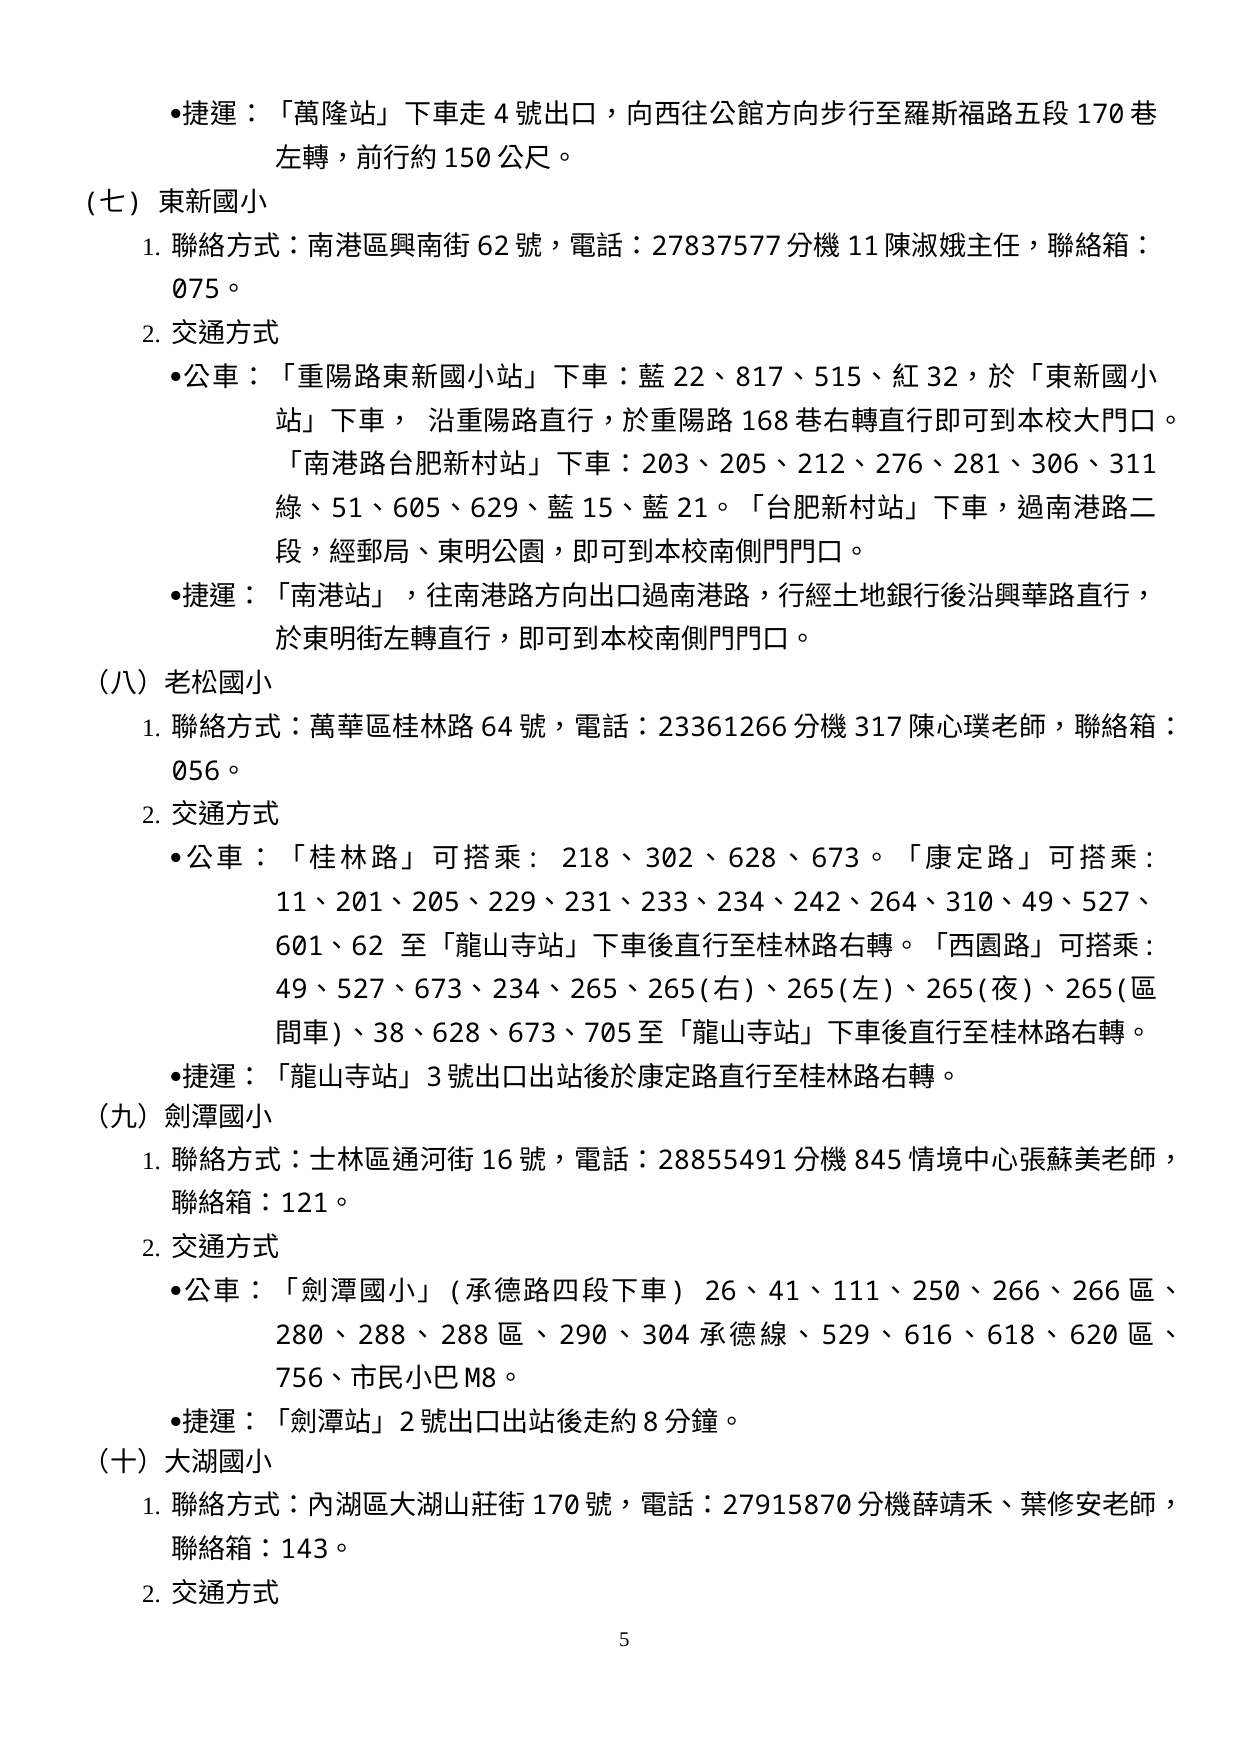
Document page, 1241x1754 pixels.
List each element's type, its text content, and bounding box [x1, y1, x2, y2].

list 交通方式 [142, 789, 1157, 832]
text 捷運：「萬隆站」下車走4號出口，向西往公館方向步行至羅斯福路五段170巷左轉，前行約150公尺。 [171, 89, 1157, 176]
text 捷運：「龍山寺站」3號出口出站後於康定路直行至桂林路右轉。 [171, 1051, 1157, 1095]
text （九）劍潭國小 [83, 1095, 1157, 1134]
list 聯絡方式：南港區興南街62號，電話：27837577分機11陳淑娥主任，聯絡箱：075。 [142, 220, 1157, 307]
list 交通方式 [142, 1222, 1157, 1265]
text 公車：「重陽路東新國小站」下車：藍22、817、515、紅32，於「東新國小站」下車， 沿重陽路直行，於重陽路168巷右轉直行即可到本校大門口。「南港路台肥新村站」下車：203、205、212、276、281、306、311綠、51、605、629、藍15、藍21。「台肥新村站」下車，過南港路二段，經郵局、東明公園，即可到本校南側門門口。 [171, 351, 1157, 570]
text （十）大湖國小 [83, 1440, 1157, 1480]
text （八）老松國小 [83, 657, 1157, 701]
list 聯絡方式：內湖區大湖山莊街170號，電話：27915870分機薛靖禾、葉修安老師，聯絡箱：143。 [142, 1480, 1157, 1567]
text (七) 東新國小 [83, 176, 1157, 220]
list 交通方式 [142, 1567, 1157, 1611]
list 聯絡方式：士林區通河街16號，電話：28855491分機845情境中心張蘇美老師，聯絡箱：121。 [142, 1134, 1157, 1222]
list 交通方式 [142, 307, 1157, 351]
text 公車：「桂林路」可搭乘: 218、302、628、673。「康定路」可搭乘: 11、201、205、229、231、233、234、242、264、310、49、527、601、62 至「龍山寺站」下車後直行至桂林路右轉。「西園路」可搭乘: 49、527、673、234、265、265(右)、265(左)、265(夜)、265(區間車)、38、628、673、705至「龍山寺站」下車後直行至桂林路右轉。 [171, 832, 1157, 1051]
text 公車：「劍潭國小」(承德路四段下車) 26、41、111、250、266、266區、280、288、288區、290、304承德線、529、616、618、620區、756、市民小巴M8。 [171, 1265, 1157, 1397]
list 聯絡方式：萬華區桂林路64號，電話：23361266分機317陳心璞老師，聯絡箱：056。 [142, 701, 1157, 789]
text 捷運：「劍潭站」2號出口出站後走約8分鐘。 [171, 1397, 1157, 1440]
text 捷運：「南港站」，往南港路方向出口過南港路，行經土地銀行後沿興華路直行，於東明街左轉直行，即可到本校南側門門口。 [171, 570, 1157, 657]
